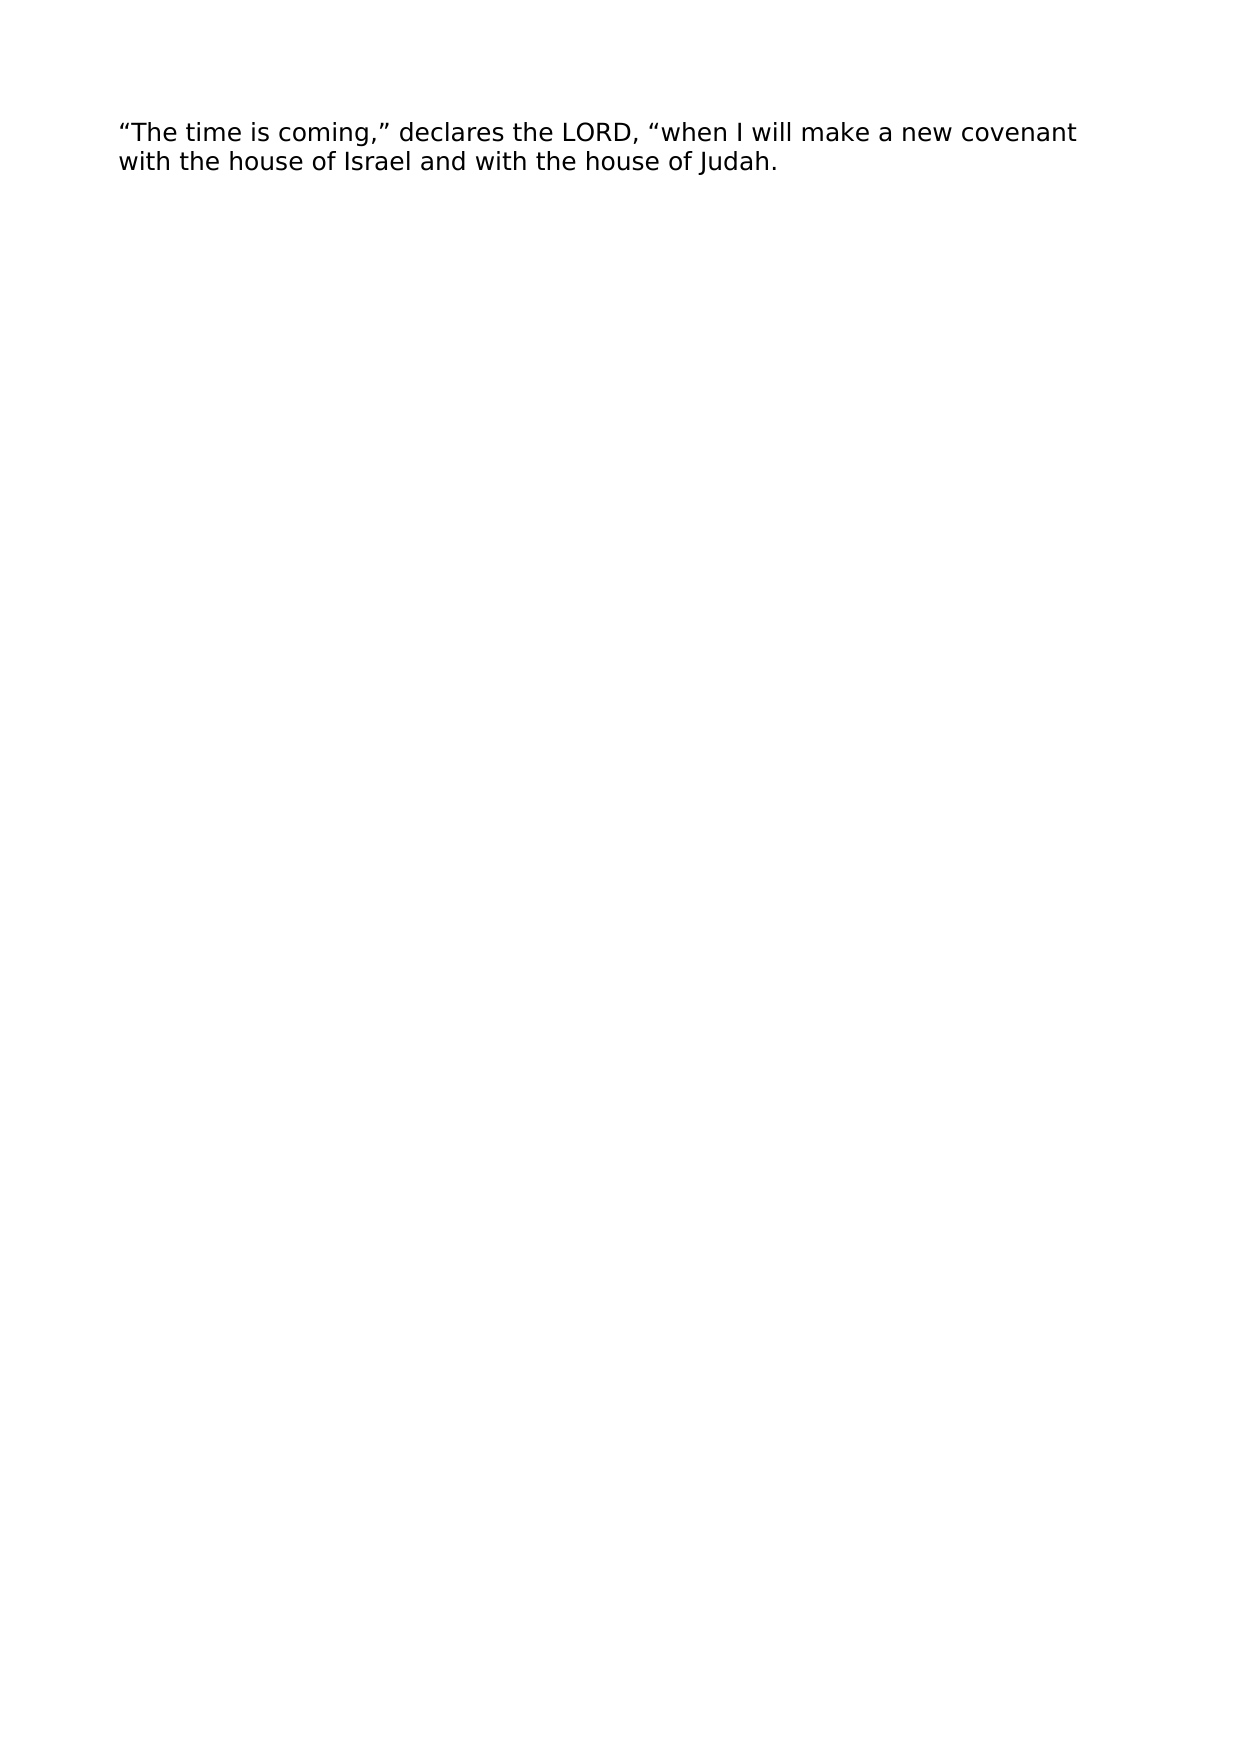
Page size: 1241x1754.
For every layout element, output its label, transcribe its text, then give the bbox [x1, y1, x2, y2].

text “The time is coming,” declares the LORD, “when I will make a new covenant with the house of Israel and with the house of Judah. [118, 118, 1122, 176]
